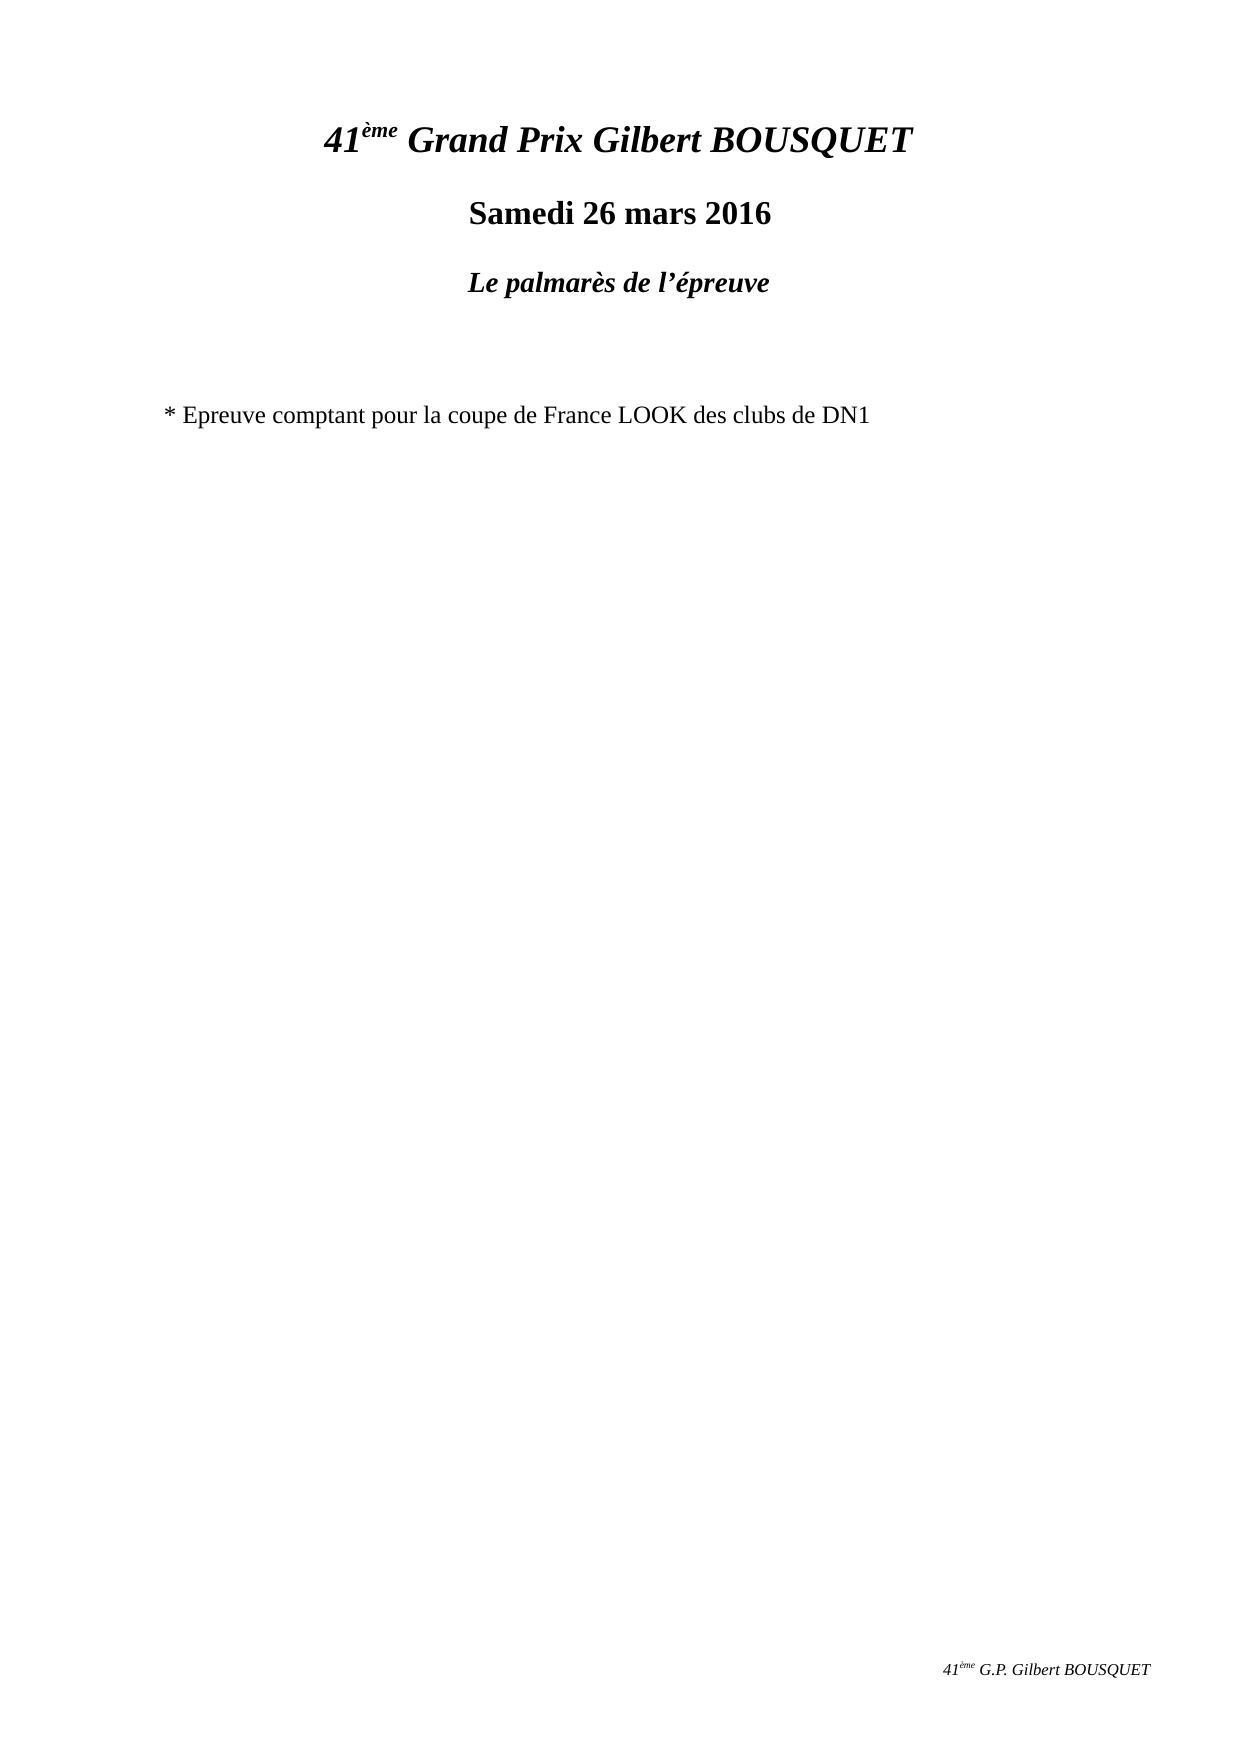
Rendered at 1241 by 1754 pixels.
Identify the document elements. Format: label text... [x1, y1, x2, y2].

text 41ème Grand Prix Gilbert BOUSQUET [89, 117, 1152, 160]
subtitle Samedi 26 mars 2016 [89, 194, 1152, 232]
text * Epreuve comptant pour la coupe de France LOOK des clubs de DN1 [164, 400, 1152, 428]
text Le palmarès de l’épreuve [89, 266, 1152, 333]
